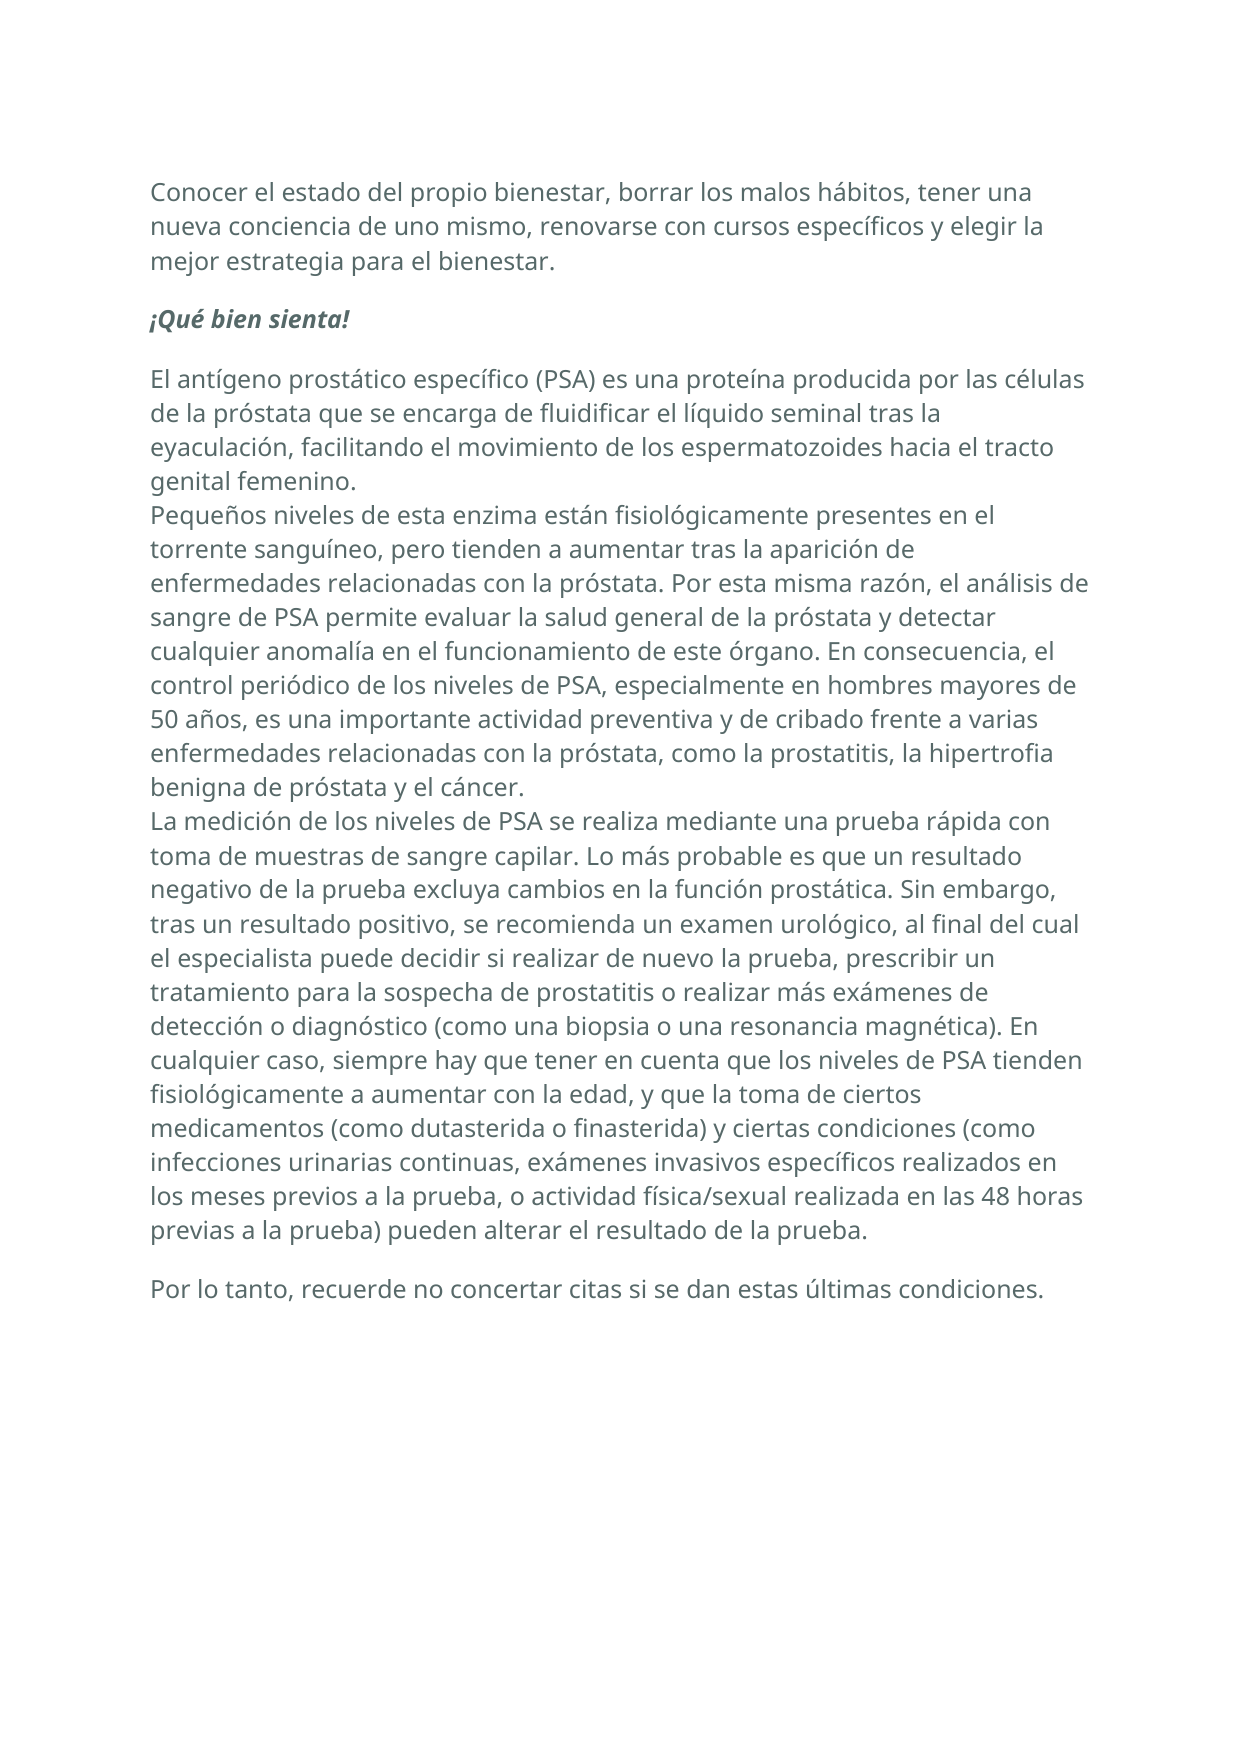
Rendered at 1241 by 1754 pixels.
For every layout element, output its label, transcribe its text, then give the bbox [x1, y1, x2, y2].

text ¡Qué bien sienta! [150, 302, 1090, 336]
text Conocer el estado del propio bienestar, borrar los malos hábitos, tener una nueva conciencia de uno mismo, renovarse con cursos específicos y elegir la mejor estrategia para el bienestar. [150, 175, 1090, 277]
text Por lo tanto, recuerde no concertar citas si se dan estas últimas condiciones. [150, 1272, 1090, 1306]
text El antígeno prostático específico (PSA) es una proteína producida por las células de la próstata que se encarga de fluidificar el líquido seminal tras la eyaculación, facilitando el movimiento de los espermatozoides hacia el tracto genital femenino. Pequeños niveles de esta enzima están fisiológicamente presentes en el torrente sanguíneo, pero tienden a aumentar tras la aparición de enfermedades relacionadas con la próstata. Por esta misma razón, el análisis de sangre de PSA permite evaluar la salud general de la próstata y detectar cualquier anomalía en el funcionamiento de este órgano. En consecuencia, el control periódico de los niveles de PSA, especialmente en hombres mayores de 50 años, es una importante actividad preventiva y de cribado frente a varias enfermedades relacionadas con la próstata, como la prostatitis, la hipertrofia benigna de próstata y el cáncer. La medición de los niveles de PSA se realiza mediante una prueba rápida con toma de muestras de sangre capilar. Lo más probable es que un resultado negativo de la prueba excluya cambios en la función prostática. Sin embargo, tras un resultado positivo, se recomienda un examen urológico, al final del cual el especialista puede decidir si realizar de nuevo la prueba, prescribir un tratamiento para la sospecha de prostatitis o realizar más exámenes de detección o diagnóstico (como una biopsia o una resonancia magnética). En cualquier caso, siempre hay que tener en cuenta que los niveles de PSA tienden fisiológicamente a aumentar con la edad, y que la toma de ciertos medicamentos (como dutasterida o finasterida) y ciertas condiciones (como infecciones urinarias continuas, exámenes invasivos específicos realizados en los meses previos a la prueba, o actividad física/sexual realizada en las 48 horas previas a la prueba) pueden alterar el resultado de la prueba. [150, 361, 1090, 1247]
